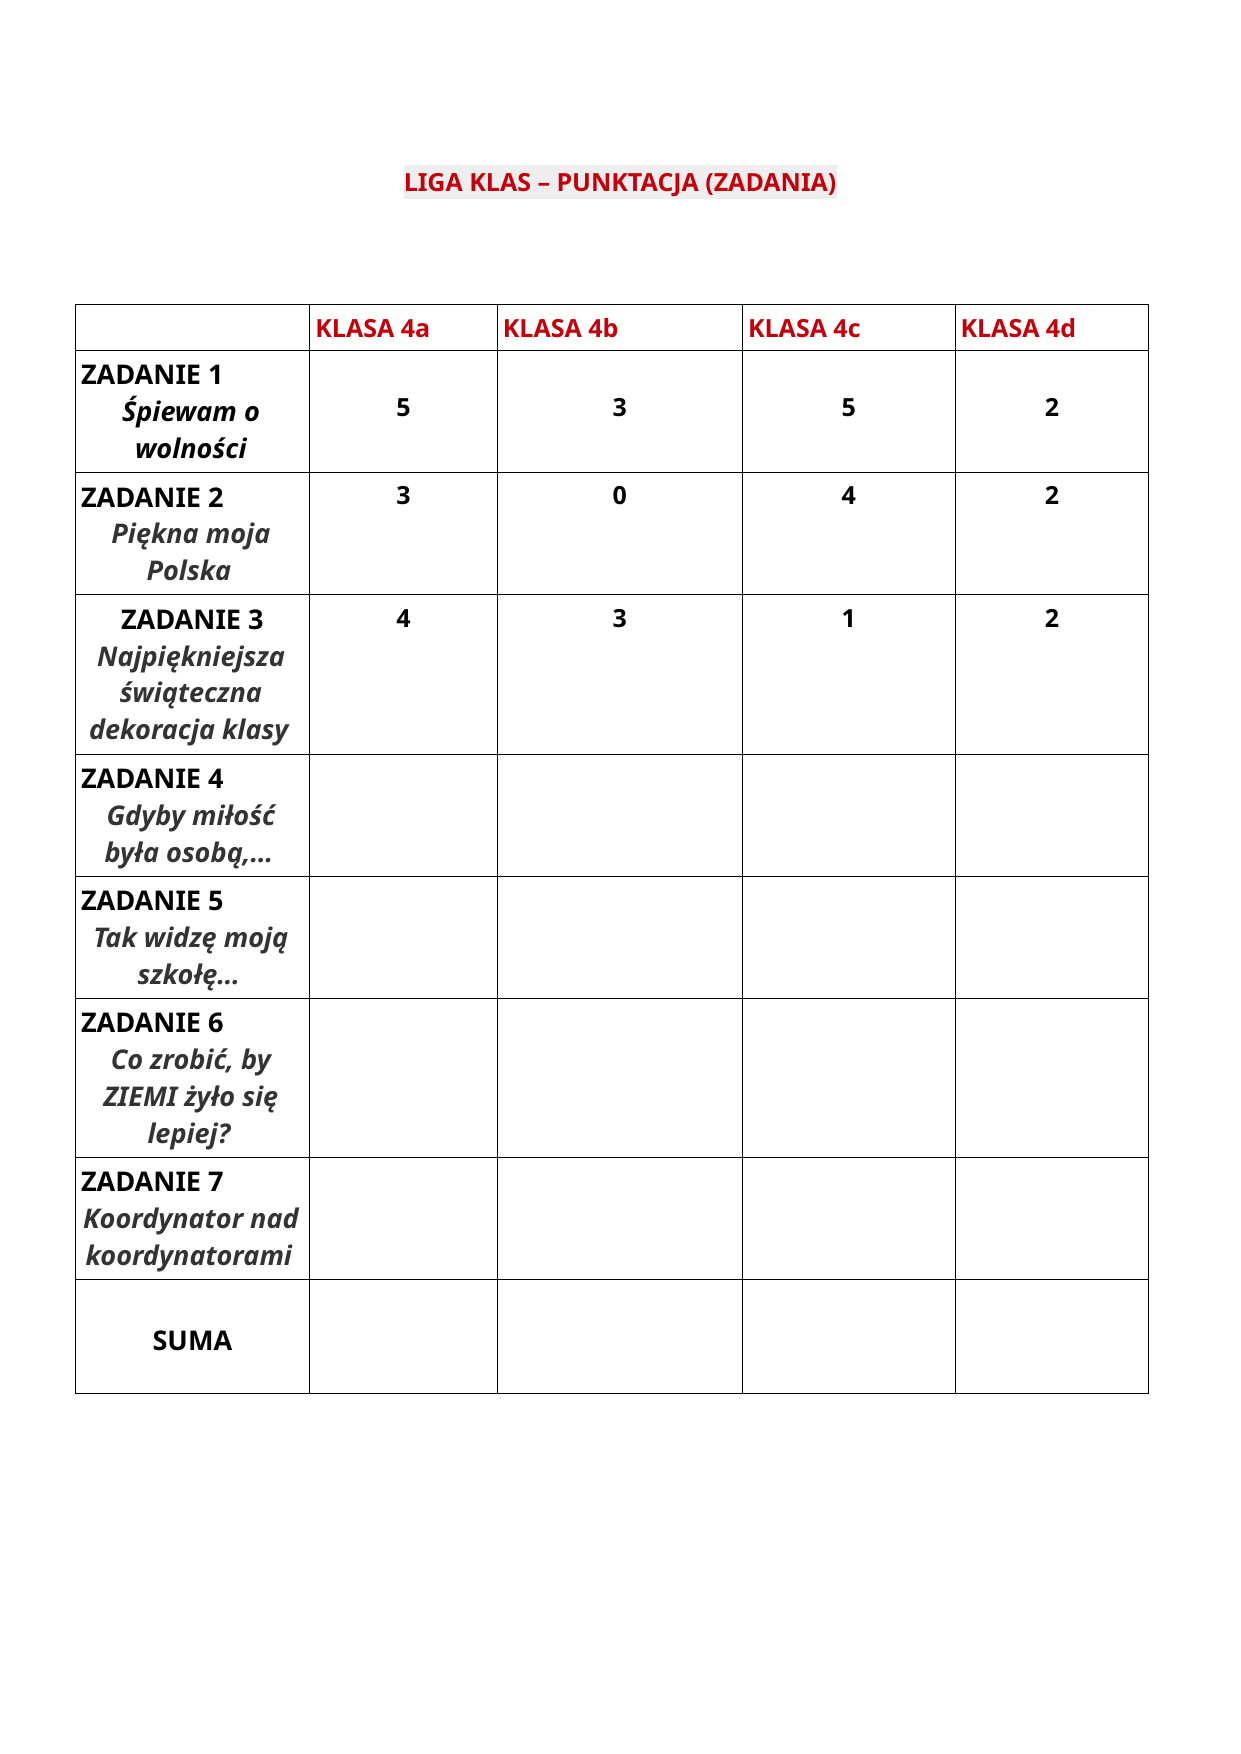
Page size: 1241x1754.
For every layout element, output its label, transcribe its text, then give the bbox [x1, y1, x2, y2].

table_header KLASA 4c [743, 305, 955, 350]
table_cell ZADANIE 3 Najpiękniejsza świąteczna dekoracja klasy [76, 595, 309, 753]
table_header [76, 305, 309, 350]
table_cell SUMA [76, 1280, 309, 1393]
table_cell 0 [498, 473, 742, 594]
table_cell 2 [956, 351, 1148, 472]
table_cell 3 [498, 351, 742, 472]
table_cell [310, 1280, 497, 1393]
table_cell [310, 755, 497, 876]
table_cell [743, 999, 955, 1157]
table_cell 1 [743, 595, 955, 753]
table_cell [310, 1158, 497, 1279]
table_cell [956, 755, 1148, 876]
table_cell 4 [310, 595, 497, 753]
table_cell [956, 877, 1148, 998]
table_cell 2 [956, 595, 1148, 753]
table_cell [498, 999, 742, 1157]
table_cell [498, 877, 742, 998]
table_cell [743, 1158, 955, 1279]
table_cell ZADANIE 4 Gdyby miłość była osobą,… [76, 755, 309, 876]
table_cell 5 [743, 351, 955, 472]
table_header KLASA 4a [310, 305, 497, 350]
table_cell [743, 1280, 955, 1393]
table_cell [310, 999, 497, 1157]
table_cell 3 [310, 473, 497, 594]
table_cell ZADANIE 2 Piękna moja Polska [76, 473, 309, 594]
text LIGA KLAS – PUNKTACJA (ZADANIA) [118, 165, 1122, 199]
table_cell [743, 755, 955, 876]
table_cell 4 [743, 473, 955, 594]
table_cell [956, 1280, 1148, 1393]
table_cell [498, 1280, 742, 1393]
table_cell 2 [956, 473, 1148, 594]
table_header KLASA 4b [498, 305, 742, 350]
table_cell ZADANIE 7 Koordynator nad koordynatorami [76, 1158, 309, 1279]
table_cell ZADANIE 5 Tak widzę moją szkołę… [76, 877, 309, 998]
table_cell [743, 877, 955, 998]
table_cell 5 [310, 351, 497, 472]
table_cell ZADANIE 6 Co zrobić, by ZIEMI żyło się lepiej? [76, 999, 309, 1157]
table_cell [498, 1158, 742, 1279]
table_cell [956, 999, 1148, 1157]
table_cell [956, 1158, 1148, 1279]
table_cell [498, 755, 742, 876]
table_cell [310, 877, 497, 998]
table_header KLASA 4d [956, 305, 1148, 350]
table_cell 3 [498, 595, 742, 753]
table_cell ZADANIE 1 Śpiewam o wolności [76, 351, 309, 472]
